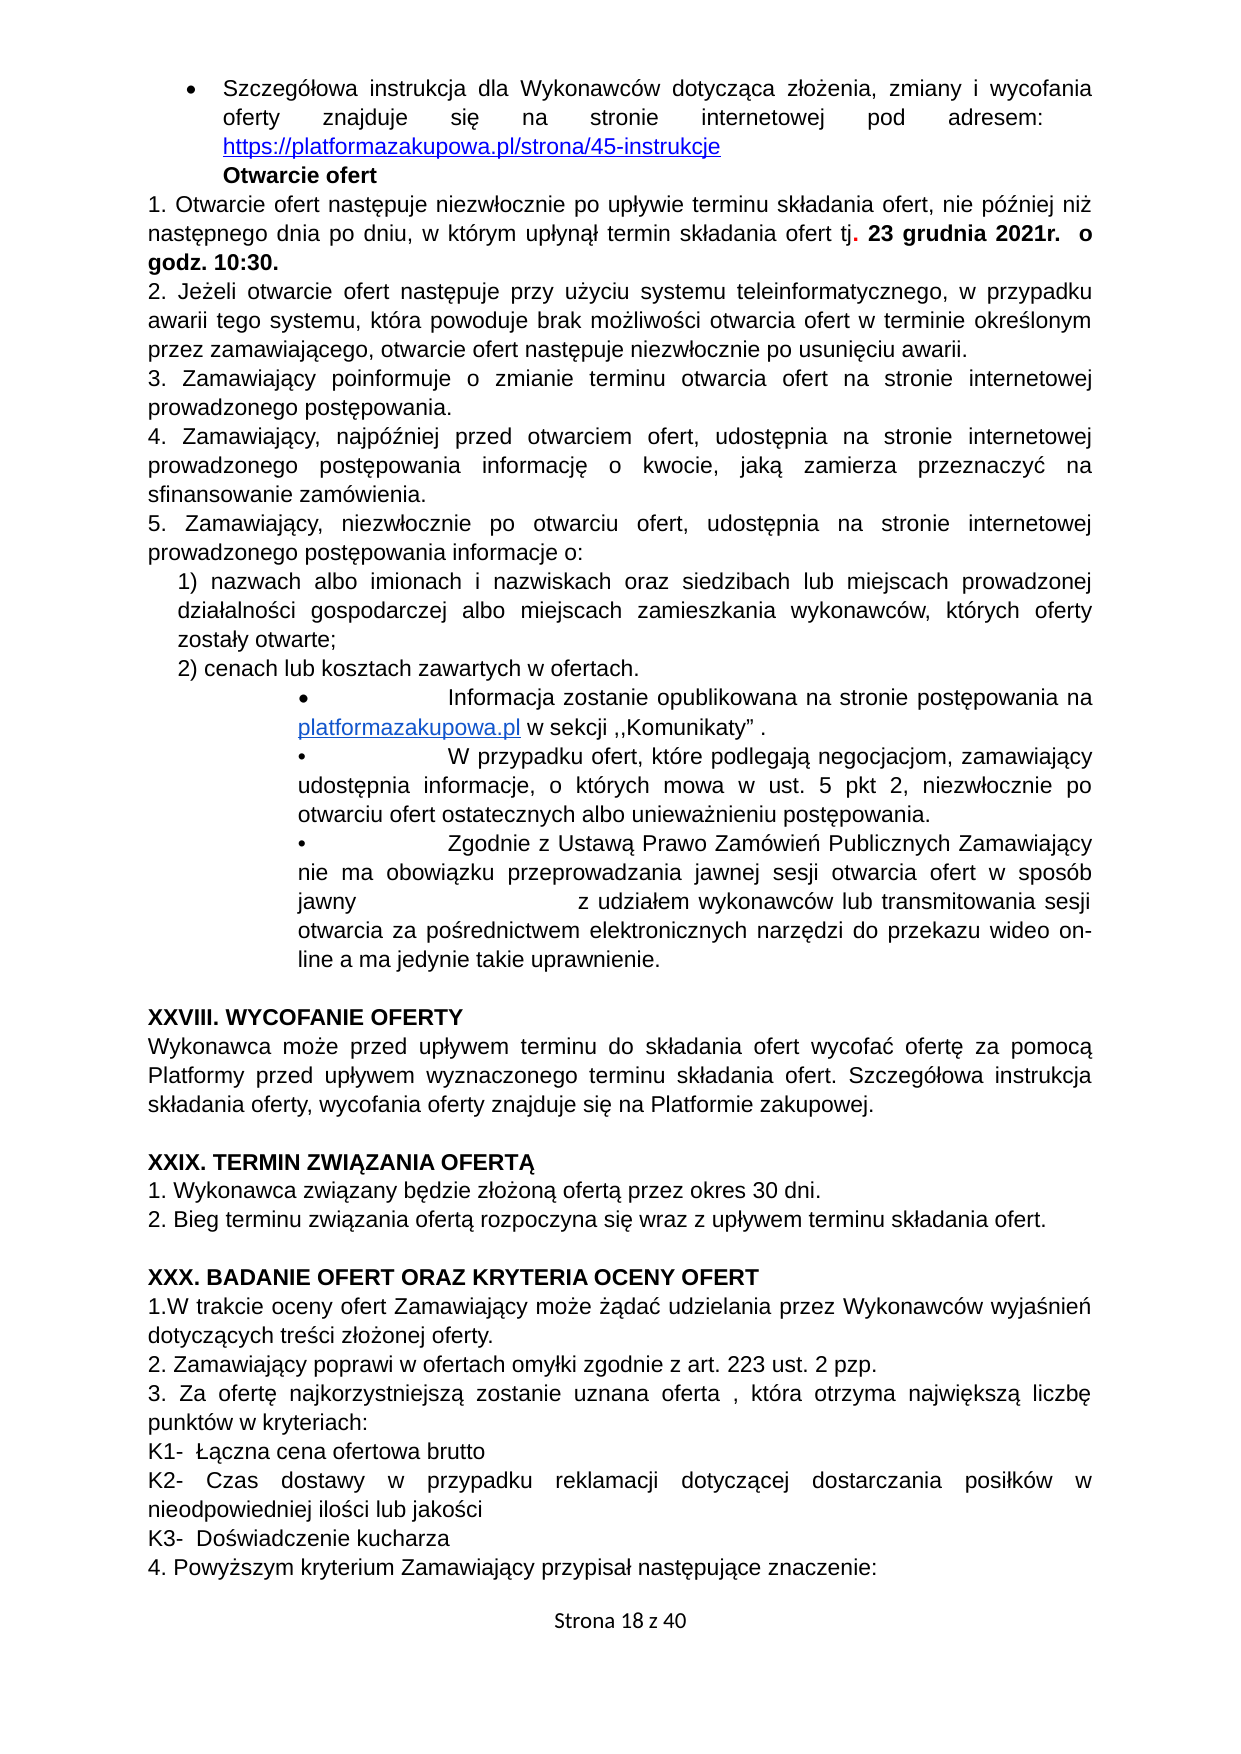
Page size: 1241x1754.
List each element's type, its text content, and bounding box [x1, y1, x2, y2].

list Zgodnie z Ustawą Prawo Zamówień Publicznych Zamawiający nie ma obowiązku przeprowadzania jawnej sesji otwarcia ofert w sposób jawny z udziałem wykonawców lub transmitowania sesji otwarcia za pośrednictwem elektronicznych narzędzi do przekazu wideo on-line a ma jedynie takie uprawnienie. [298, 830, 1093, 972]
text XXIX. TERMIN ZWIĄZANIA OFERTĄ [148, 1148, 1093, 1175]
text K2- Czas dostawy w przypadku reklamacji dotyczącej dostarczania posiłków w nieodpowiedniej ilości lub jakości [148, 1467, 1093, 1522]
text 1. Wykonawca związany będzie złożoną ofertą przez okres 30 dni. [148, 1177, 1093, 1204]
list Szczegółowa instrukcja dla Wykonawców dotycząca złożenia, zmiany i wycofania oferty znajduje się na stronie internetowej pod adresem: https://platformazakupowa.pl/strona/45-instrukcje [185, 74, 1093, 160]
text K3- Doświadczenie kucharza [148, 1525, 1093, 1551]
text XXVIII. WYCOFANIE OFERTY [148, 1004, 1093, 1030]
text 3. Za ofertę najkorzystniejszą zostanie uznana oferta , która otrzyma największą liczbę punktów w kryteriach: [148, 1380, 1093, 1436]
text 2. Zamawiający poprawi w ofertach omyłki zgodnie z art. 223 ust. 2 pzp. [148, 1351, 1093, 1378]
text 4. Zamawiający, najpóźniej przed otwarciem ofert, udostępnia na stronie internetowej prowadzonego postępowania informację o kwocie, jaką zamierza przeznaczyć na sfinansowanie zamówienia. [148, 423, 1093, 507]
list W przypadku ofert, które podlegają negocjacjom, zamawiający udostępnia informacje, o których mowa w ust. 5 pkt 2, niezwłocznie po otwarciu ofert ostatecznych albo unieważnieniu postępowania. [298, 743, 1093, 827]
text Otwarcie ofert [223, 162, 1093, 189]
list Informacja zostanie opublikowana na stronie postępowania na platformazakupowa.pl w sekcji ,,Komunikaty” . [298, 683, 1093, 741]
text XXX. BADANIE OFERT ORAZ KRYTERIA OCENY OFERT [148, 1264, 1093, 1291]
text 2. Jeżeli otwarcie ofert następuje przy użyciu systemu teleinformatycznego, w przypadku awarii tego systemu, która powoduje brak możliwości otwarcia ofert w terminie określonym przez zamawiającego, otwarcie ofert następuje niezwłocznie po usunięciu awarii. [148, 278, 1093, 362]
text Wykonawca może przed upływem terminu do składania ofert wycofać ofertę za pomocą Platformy przed upływem wyznaczonego terminu składania ofert. Szczegółowa instrukcja składania oferty, wycofania oferty znajduje się na Platformie zakupowej. [148, 1033, 1093, 1117]
text 5. Zamawiający, niezwłocznie po otwarciu ofert, udostępnia na stronie internetowej prowadzonego postępowania informacje o: [148, 510, 1093, 565]
text 1. Otwarcie ofert następuje niezwłocznie po upływie terminu składania ofert, nie później niż następnego dnia po dniu, w którym upłynął termin składania ofert tj. 23 grudnia 2021r. o godz. 10:30. [148, 191, 1093, 276]
text 4. Powyższym kryterium Zamawiający przypisał następujące znaczenie: [148, 1554, 1093, 1580]
text 1) nazwach albo imionach i nazwiskach oraz siedzibach lub miejscach prowadzonej działalności gospodarczej albo miejscach zamieszkania wykonawców, których oferty zostały otwarte; [177, 568, 1093, 652]
text 3. Zamawiający poinformuje o zmianie terminu otwarcia ofert na stronie internetowej prowadzonego postępowania. [148, 365, 1093, 420]
text 2. Bieg terminu związania ofertą rozpoczyna się wraz z upływem terminu składania ofert. [148, 1206, 1093, 1233]
text 2) cenach lub kosztach zawartych w ofertach. [177, 654, 1093, 681]
text K1- Łączna cena ofertowa brutto [148, 1438, 1093, 1464]
text 1.W trakcie oceny ofert Zamawiający może żądać udzielania przez Wykonawców wyjaśnień dotyczących treści złożonej oferty. [148, 1293, 1093, 1349]
